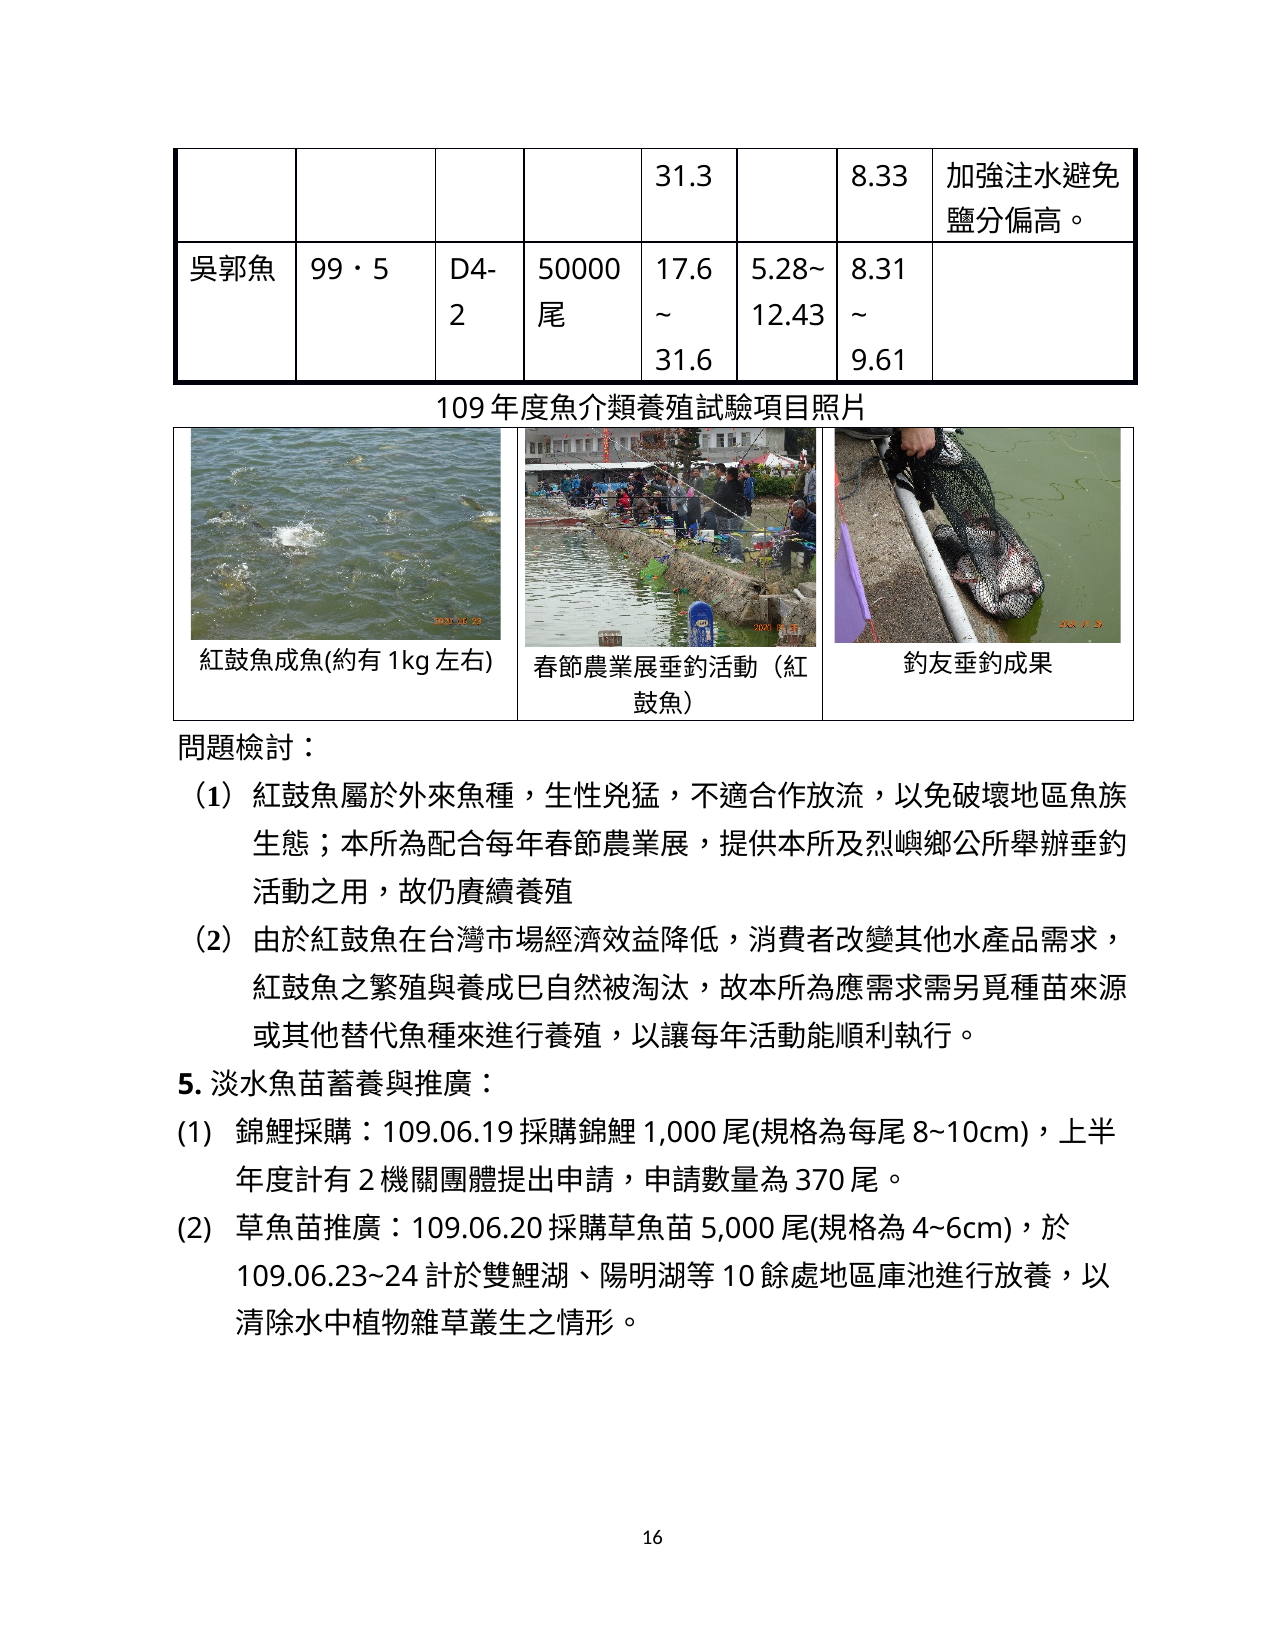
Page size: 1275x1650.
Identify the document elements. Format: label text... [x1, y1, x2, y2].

table_cell [178, 149, 295, 241]
table_cell 5.28~ 12.43 [738, 243, 836, 380]
table_cell 8.31~ 9.61 [838, 243, 932, 380]
table_cell 吳郭魚 [178, 243, 295, 380]
list 由於紅鼓魚在台灣市場經濟效益降低，消費者改變其他水產品需求，紅鼓魚之繁殖與養成巳自然被淘汰，故本所為應需求需另覓種苗來源或其他替代魚種來進行養殖，以讓每年活動能順利執行。 [177, 912, 1127, 1056]
table_cell [436, 149, 523, 241]
text 5. 淡水魚苗蓄養與推廣： [177, 1056, 1127, 1104]
text 109年度魚介類養殖試驗項目照片 [177, 385, 1127, 427]
table_cell D4-2 [436, 243, 523, 380]
picture [525, 428, 817, 647]
table_cell 17.6~ 31.6 [642, 243, 736, 380]
table_cell 加強注水避免鹽分偏高。 [933, 149, 1133, 241]
list 錦鯉採購：109.06.19採購錦鯉1,000尾(規格為每尾8~10cm)，上半年度計有2機關團體提出申請，申請數量為370尾。 [177, 1104, 1127, 1200]
text 問題檢討： [177, 721, 1127, 768]
table_header 春節農業展垂釣活動（紅鼓魚） [518, 428, 822, 719]
table_cell 31.3 [642, 149, 736, 241]
list 紅鼓魚屬於外來魚種，生性兇猛，不適合作放流，以免破壞地區魚族生態；本所為配合每年春節農業展，提供本所及烈嶼鄉公所舉辦垂釣活動之用，故仍賡續養殖 [177, 768, 1127, 912]
picture [190, 428, 501, 640]
table_cell [297, 149, 435, 241]
table_cell [738, 149, 836, 241]
table_cell [525, 149, 641, 241]
table_header 紅鼓魚成魚(約有1kg左右) [174, 428, 517, 719]
table_cell 50000尾 [525, 243, 641, 380]
picture [834, 428, 1121, 643]
table_cell 99．5 [297, 243, 435, 380]
table_cell [933, 243, 1133, 380]
table_cell 8.33 [838, 149, 932, 241]
list 草魚苗推廣：109.06.20採購草魚苗5,000尾(規格為4~6cm)，於109.06.23~24計於雙鯉湖、陽明湖等10餘處地區庫池進行放養，以清除水中植物雜草叢生之情形。 [177, 1200, 1127, 1343]
table_header 釣友垂釣成果 [823, 428, 1133, 719]
